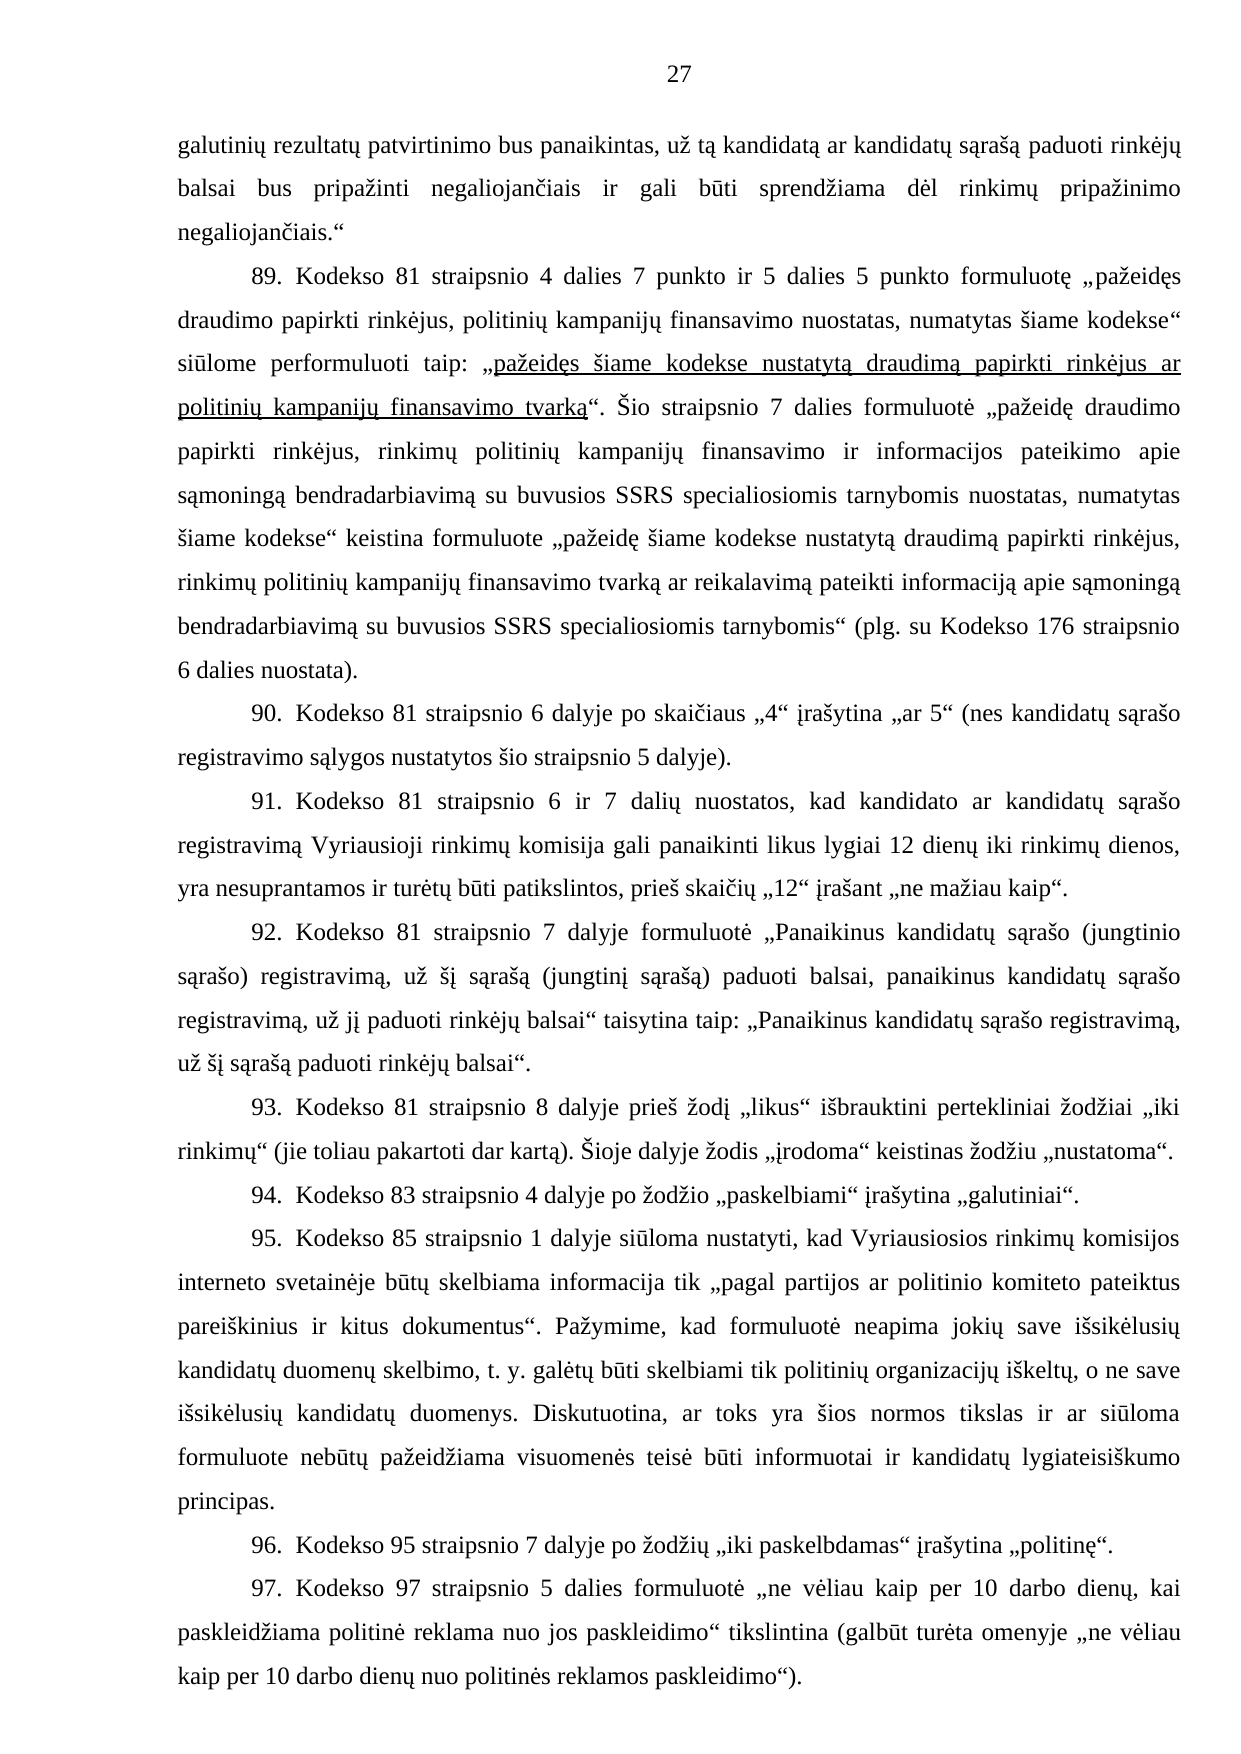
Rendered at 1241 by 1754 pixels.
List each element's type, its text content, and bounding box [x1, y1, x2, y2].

list galutinių rezultatų patvirtinimo bus panaikintas, už tą kandidatą ar kandidatų sąrašą paduoti rinkėjų balsai bus pripažinti negaliojančiais ir gali būti sprendžiama dėl rinkimų pripažinimo negaliojančiais.“ [177, 118, 1181, 249]
list Kodekso 97 straipsnio 5 dalies formuluotė „ne vėliau kaip per 10 darbo dienų, kai paskleidžiama politinė reklama nuo jos paskleidimo“ tikslintina (galbūt turėta omenyje „ne vėliau kaip per 10 darbo dienų nuo politinės reklamos paskleidimo“). [177, 1562, 1181, 1693]
list Kodekso 81 straipsnio 6 dalyje po skaičiaus „4“ įrašytina „ar 5“ (nes kandidatų sąrašo registravimo sąlygos nustatytos šio straipsnio 5 dalyje). [177, 687, 1181, 774]
list Kodekso 83 straipsnio 4 dalyje po žodžio „paskelbiami“ įrašytina „galutiniai“. [177, 1168, 1181, 1212]
list Kodekso 81 straipsnio 6 ir 7 dalių nuostatos, kad kandidato ar kandidatų sąrašo registravimą Vyriausioji rinkimų komisija gali panaikinti likus lygiai 12 dienų iki rinkimų dienos, yra nesuprantamos ir turėtų būti patikslintos, prieš skaičių „12“ įrašant „ne mažiau kaip“. [177, 774, 1181, 906]
list Kodekso 85 straipsnio 1 dalyje siūloma nustatyti, kad Vyriausiosios rinkimų komisijos interneto svetainėje būtų skelbiama informacija tik „pagal partijos ar politinio komiteto pateiktus pareiškinius ir kitus dokumentus“. Pažymime, kad formuluotė neapima jokių save išsikėlusių kandidatų duomenų skelbimo, t. y. galėtų būti skelbiami tik politinių organizacijų iškeltų, o ne save išsikėlusių kandidatų duomenys. Diskutuotina, ar toks yra šios normos tikslas ir ar siūloma formuluote nebūtų pažeidžiama visuomenės teisė būti informuotai ir kandidatų lygiateisiškumo principas. [177, 1212, 1181, 1518]
list Kodekso 81 straipsnio 7 dalyje formuluotė „Panaikinus kandidatų sąrašo (jungtinio sąrašo) registravimą, už šį sąrašą (jungtinį sąrašą) paduoti balsai, panaikinus kandidatų sąrašo registravimą, už jį paduoti rinkėjų balsai“ taisytina taip: „Panaikinus kandidatų sąrašo registravimą, už šį sąrašą paduoti rinkėjų balsai“. [177, 906, 1181, 1081]
list Kodekso 81 straipsnio 4 dalies 7 punkto ir 5 dalies 5 punkto formuluotę „pažeidęs draudimo papirkti rinkėjus, politinių kampanijų finansavimo nuostatas, numatytas šiame kodekse“ siūlome performuluoti taip: „pažeidęs šiame kodekse nustatytą draudimą papirkti rinkėjus ar politinių kampanijų finansavimo tvarką“. Šio straipsnio 7 dalies formuluotė „pažeidę draudimo papirkti rinkėjus, rinkimų politinių kampanijų finansavimo ir informacijos pateikimo apie sąmoningą bendradarbiavimą su buvusios SSRS specialiosiomis tarnybomis nuostatas, numatytas šiame kodekse“ keistina formuluote „pažeidę šiame kodekse nustatytą draudimą papirkti rinkėjus, rinkimų politinių kampanijų finansavimo tvarką ar reikalavimą pateikti informaciją apie sąmoningą bendradarbiavimą su buvusios SSRS specialiosiomis tarnybomis“ (plg. su Kodekso 176 straipsnio 6 dalies nuostata). [177, 249, 1181, 687]
list Kodekso 95 straipsnio 7 dalyje po žodžių „iki paskelbdamas“ įrašytina „politinę“. [177, 1518, 1181, 1562]
list Kodekso 81 straipsnio 8 dalyje prieš žodį „likus“ išbrauktini pertekliniai žodžiai „iki rinkimų“ (jie toliau pakartoti dar kartą). Šioje dalyje žodis „įrodoma“ keistinas žodžiu „nustatoma“. [177, 1081, 1181, 1168]
